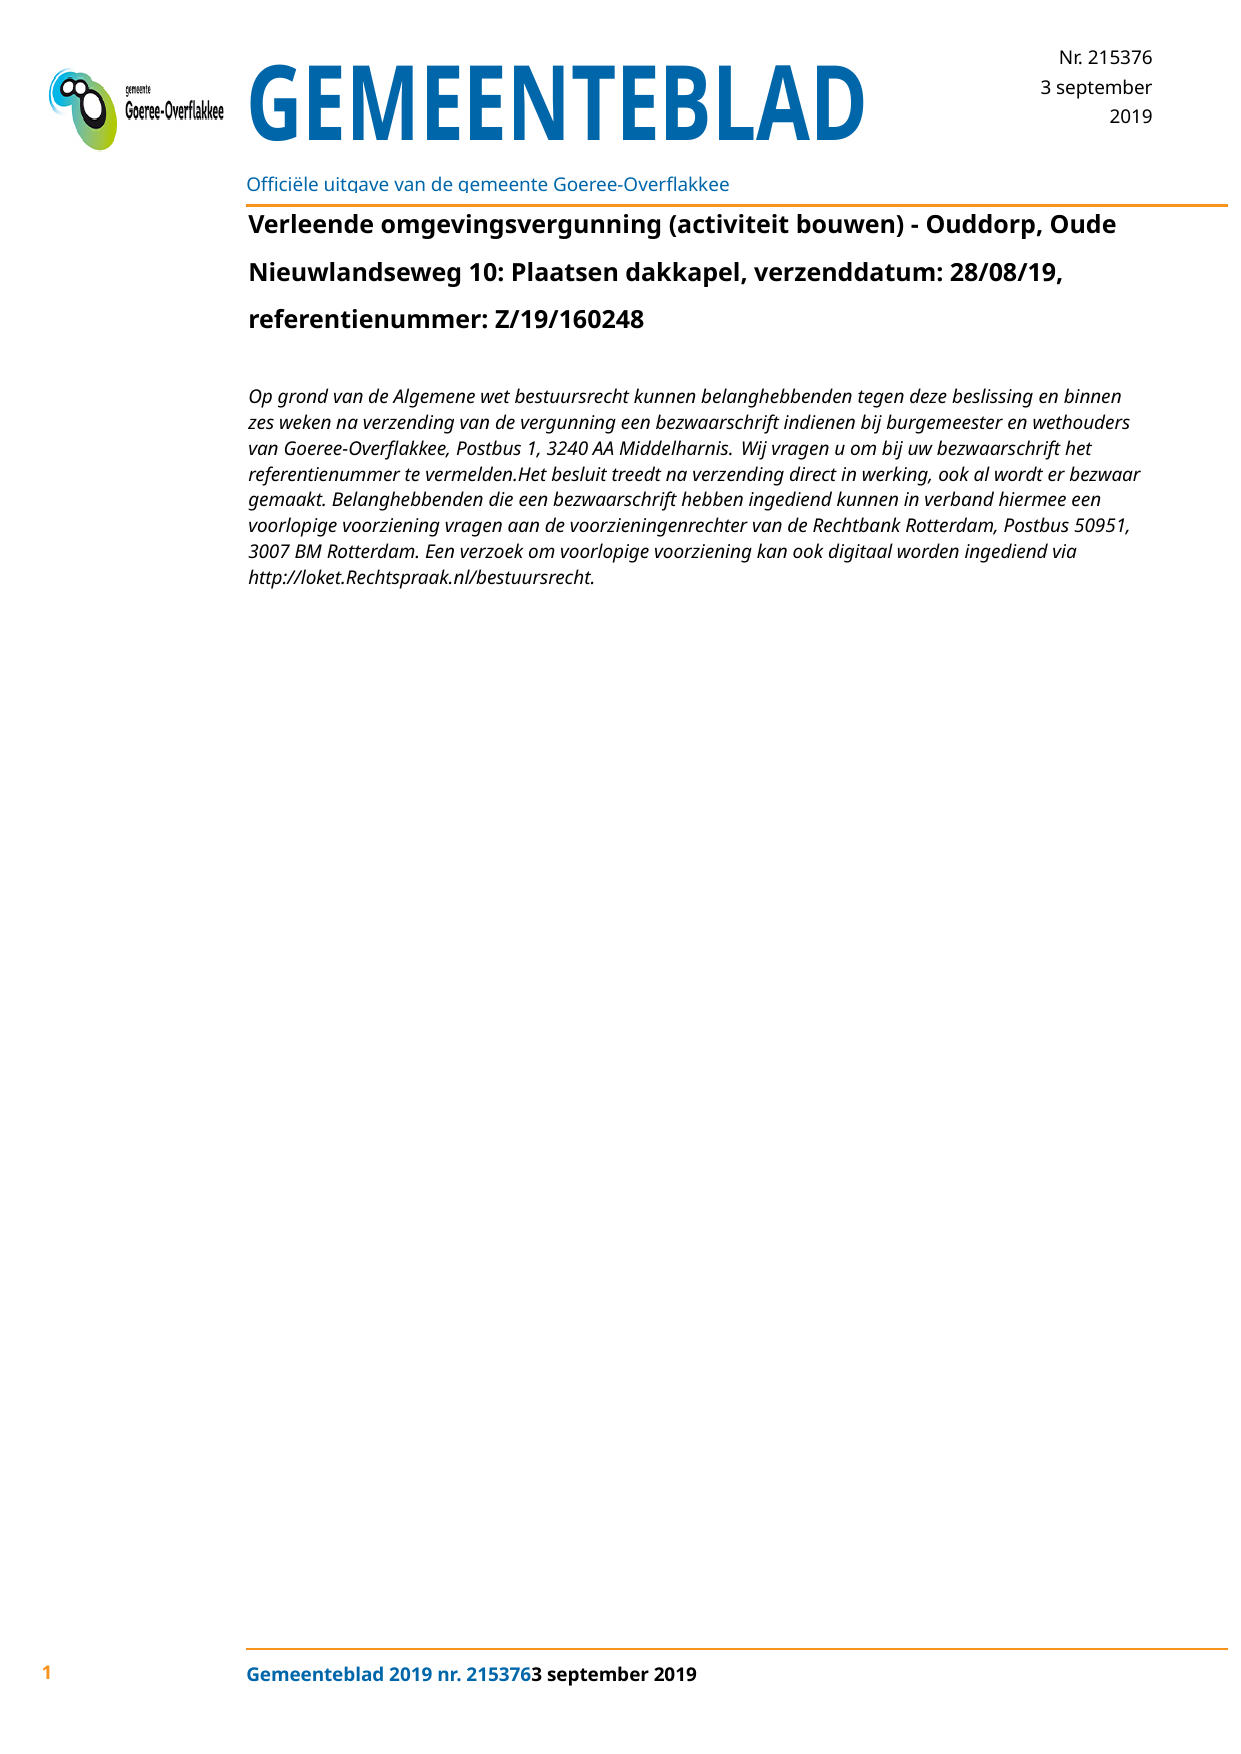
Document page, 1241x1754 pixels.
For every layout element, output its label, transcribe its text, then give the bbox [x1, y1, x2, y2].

text Verleende omgevingsvergunning (activiteit bouwen) - Ouddorp, Oude Nieuwlandseweg 10: Plaatsen dakkapel, verzenddatum: 28/08/19, referentienummer: Z/19/160248 [248, 207, 1152, 336]
text Op grond van de Algemene wet bestuursrecht kunnen belanghebbenden tegen deze beslissing en binnen zes weken na verzending van de vergunning een bezwaarschrift indienen bij burgemeester en wethouders van Goeree-Overflakkee, Postbus 1, 3240 AA Middelharnis. Wij vragen u om bij uw bezwaarschrift het referentienummer te vermelden.Het besluit treedt na verzending direct in werking, ook al wordt er bezwaar gemaakt. Belanghebbenden die een bezwaarschrift hebben ingediend kunnen in verband hiermee een voorlopige voorziening vragen aan de voorzieningenrechter van de Rechtbank Rotterdam, Postbus 50951, 3007 BM Rotterdam. Een verzoek om voorlopige voorziening kan ook digitaal worden ingediend via http://loket.Rechtspraak.nl/bestuursrecht. [248, 384, 1152, 589]
picture [41, 47, 231, 172]
